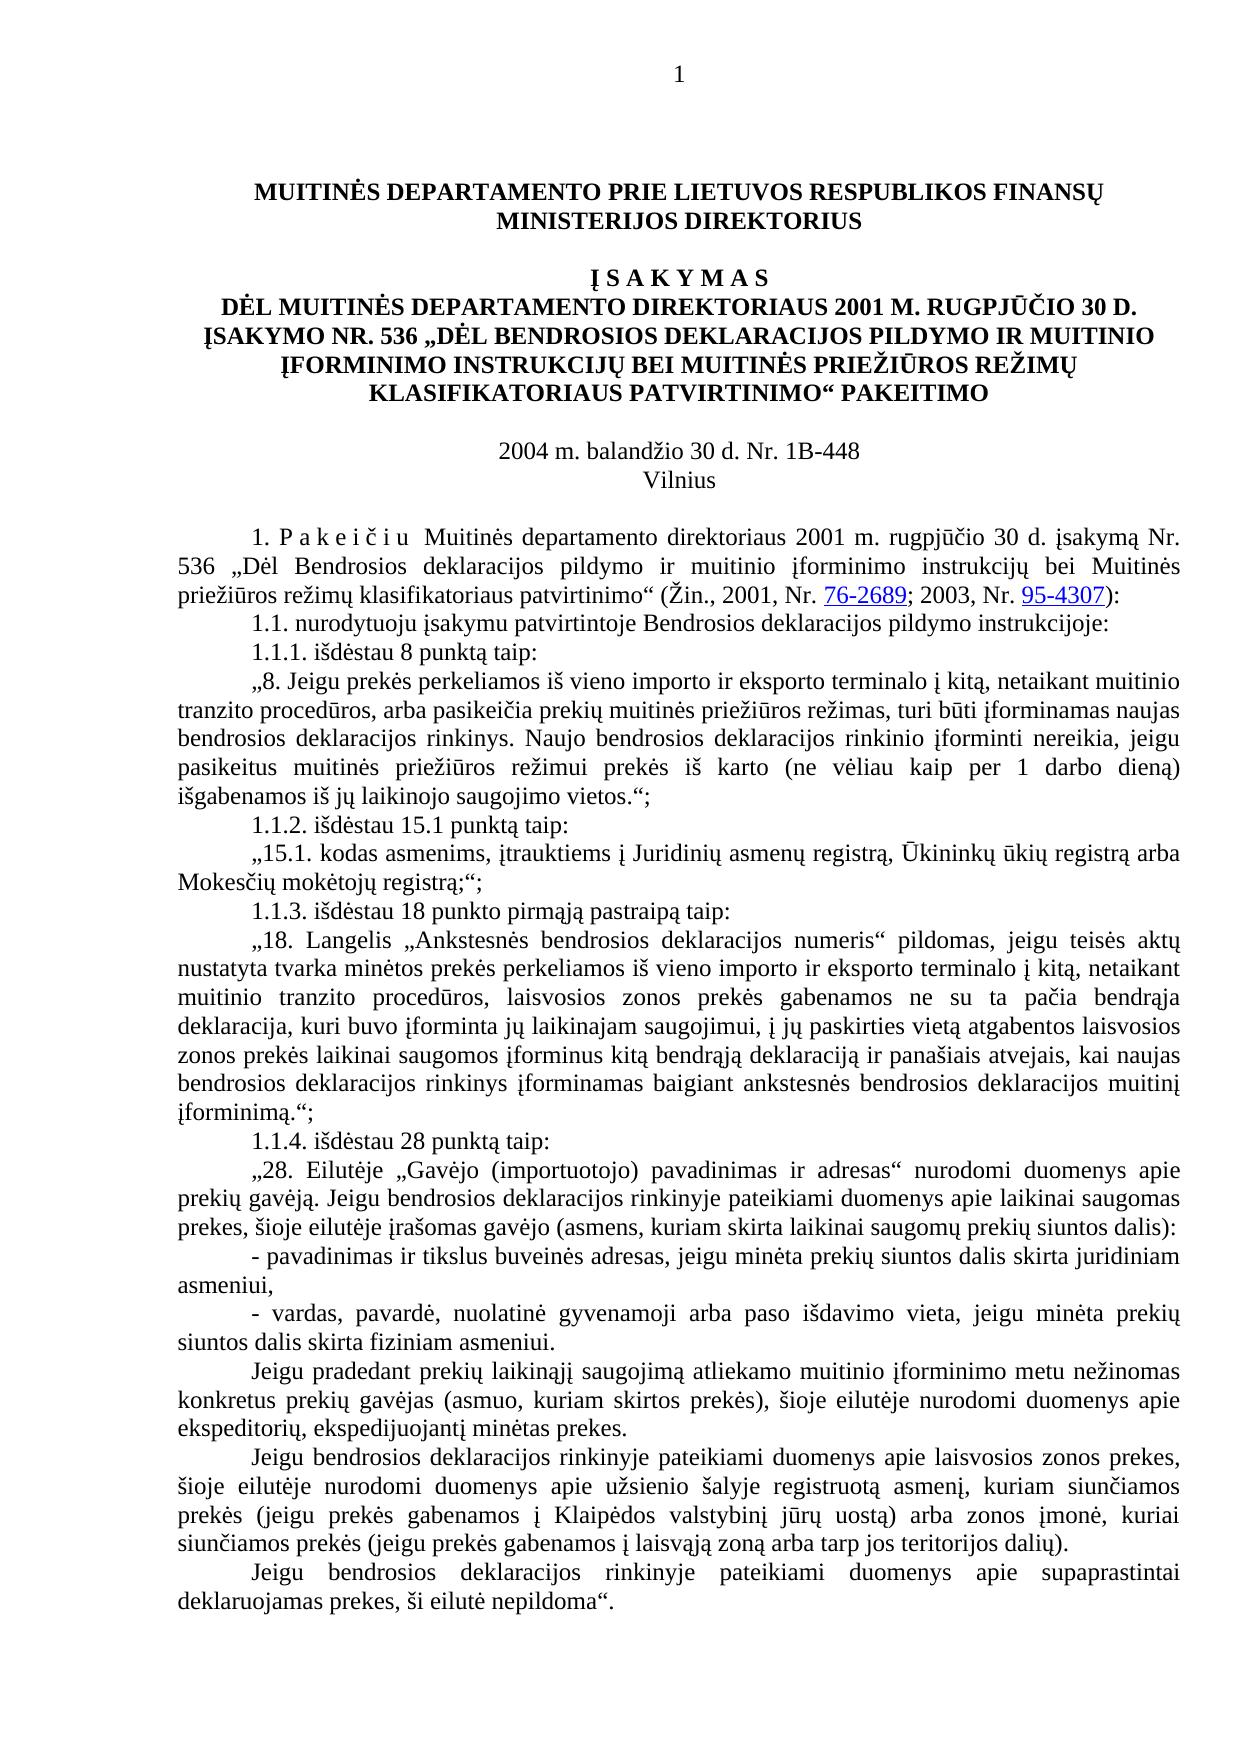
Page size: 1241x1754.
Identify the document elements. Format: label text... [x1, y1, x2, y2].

text Jeigu pradedant prekių laikinąjį saugojimą atliekamo muitinio įforminimo metu nežinomas konkretus prekių gavėjas (asmuo, kuriam skirtos prekės), šioje eilutėje nurodomi duomenys apie ekspeditorių, ekspedijuojantį minėtas prekes. [177, 1356, 1181, 1442]
text 1.1.2. išdėstau 15.1 punktą taip: [177, 810, 1181, 838]
text 1.1.3. išdėstau 18 punkto pirmąją pastraipą taip: [177, 896, 1181, 925]
text 2004 m. balandžio 30 d. Nr. 1B-448 [177, 436, 1181, 465]
text „8. Jeigu prekės perkeliamos iš vieno importo ir eksporto terminalo į kitą, netaikant muitinio tranzito procedūros, arba pasikeičia prekių muitinės priežiūros režimas, turi būti įforminamas naujas bendrosios deklaracijos rinkinys. Naujo bendrosios deklaracijos rinkinio įforminti nereikia, jeigu pasikeitus muitinės priežiūros režimui prekės iš karto (ne vėliau kaip per 1 darbo dieną) išgabenamos iš jų laikinojo saugojimo vietos.“; [177, 666, 1181, 810]
text Į S A K Y M A S [177, 263, 1181, 292]
text Jeigu bendrosios deklaracijos rinkinyje pateikiami duomenys apie laisvosios zonos prekes, šioje eilutėje nurodomi duomenys apie užsienio šalyje registruotą asmenį, kuriam siunčiamos prekės (jeigu prekės gabenamos į Klaipėdos valstybinį jūrų uostą) arba zonos įmonė, kuriai siunčiamos prekės (jeigu prekės gabenamos į laisvąją zoną arba tarp jos teritorijos dalių). [177, 1442, 1181, 1557]
text DĖL MUITINĖS DEPARTAMENTO DIREKTORIAUS 2001 M. RUGPJŪČIO 30 D. ĮSAKYMO NR. 536 „DĖL BENDROSIOS DEKLARACIJOS PILDYMO IR MUITINIO ĮFORMINIMO INSTRUKCIJŲ BEI MUITINĖS PRIEŽIŪROS REŽIMŲ KLASIFIKATORIAUS PATVIRTINIMO“ PAKEITIMO [177, 292, 1181, 407]
text Jeigu bendrosios deklaracijos rinkinyje pateikiami duomenys apie supaprastintai deklaruojamas prekes, ši eilutė nepildoma“. [177, 1557, 1181, 1615]
text - vardas, pavardė, nuolatinė gyvenamoji arba paso išdavimo vieta, jeigu minėta prekių siuntos dalis skirta fiziniam asmeniui. [177, 1298, 1181, 1356]
text MUITINĖS DEPARTAMENTO PRIE LIETUVOS RESPUBLIKOS FINANSŲ MINISTERIJOS DIREKTORIUS [177, 177, 1181, 235]
text „18. Langelis „Ankstesnės bendrosios deklaracijos numeris“ pildomas, jeigu teisės aktų nustatyta tvarka minėtos prekės perkeliamos iš vieno importo ir eksporto terminalo į kitą, netaikant muitinio tranzito procedūros, laisvosios zonos prekės gabenamos ne su ta pačia bendrąja deklaracija, kuri buvo įforminta jų laikinajam saugojimui, į jų paskirties vietą atgabentos laisvosios zonos prekės laikinai saugomos įforminus kitą bendrąją deklaraciją ir panašiais atvejais, kai naujas bendrosios deklaracijos rinkinys įforminamas baigiant ankstesnės bendrosios deklaracijos muitinį įforminimą.“; [177, 925, 1181, 1126]
text 1. Pakeičiu Muitinės departamento direktoriaus 2001 m. rugpjūčio 30 d. įsakymą Nr. 536 „Dėl Bendrosios deklaracijos pildymo ir muitinio įforminimo instrukcijų bei Muitinės priežiūros režimų klasifikatoriaus patvirtinimo“ (Žin., 2001, Nr. 76-2689; 2003, Nr. 95-4307): [177, 522, 1181, 608]
text 1.1.1. išdėstau 8 punktą taip: [177, 637, 1181, 666]
text 1.1.4. išdėstau 28 punktą taip: [177, 1126, 1181, 1155]
text - pavadinimas ir tikslus buveinės adresas, jeigu minėta prekių siuntos dalis skirta juridiniam asmeniui, [177, 1241, 1181, 1298]
text „28. Eilutėje „Gavėjo (importuotojo) pavadinimas ir adresas“ nurodomi duomenys apie prekių gavėją. Jeigu bendrosios deklaracijos rinkinyje pateikiami duomenys apie laikinai saugomas prekes, šioje eilutėje įrašomas gavėjo (asmens, kuriam skirta laikinai saugomų prekių siuntos dalis): [177, 1155, 1181, 1241]
text Vilnius [177, 465, 1181, 493]
text 1.1. nurodytuoju įsakymu patvirtintoje Bendrosios deklaracijos pildymo instrukcijoje: [177, 608, 1181, 637]
text „15.1. kodas asmenims, įtrauktiems į Juridinių asmenų registrą, Ūkininkų ūkių registrą arba Mokesčių mokėtojų registrą;“; [177, 838, 1181, 896]
